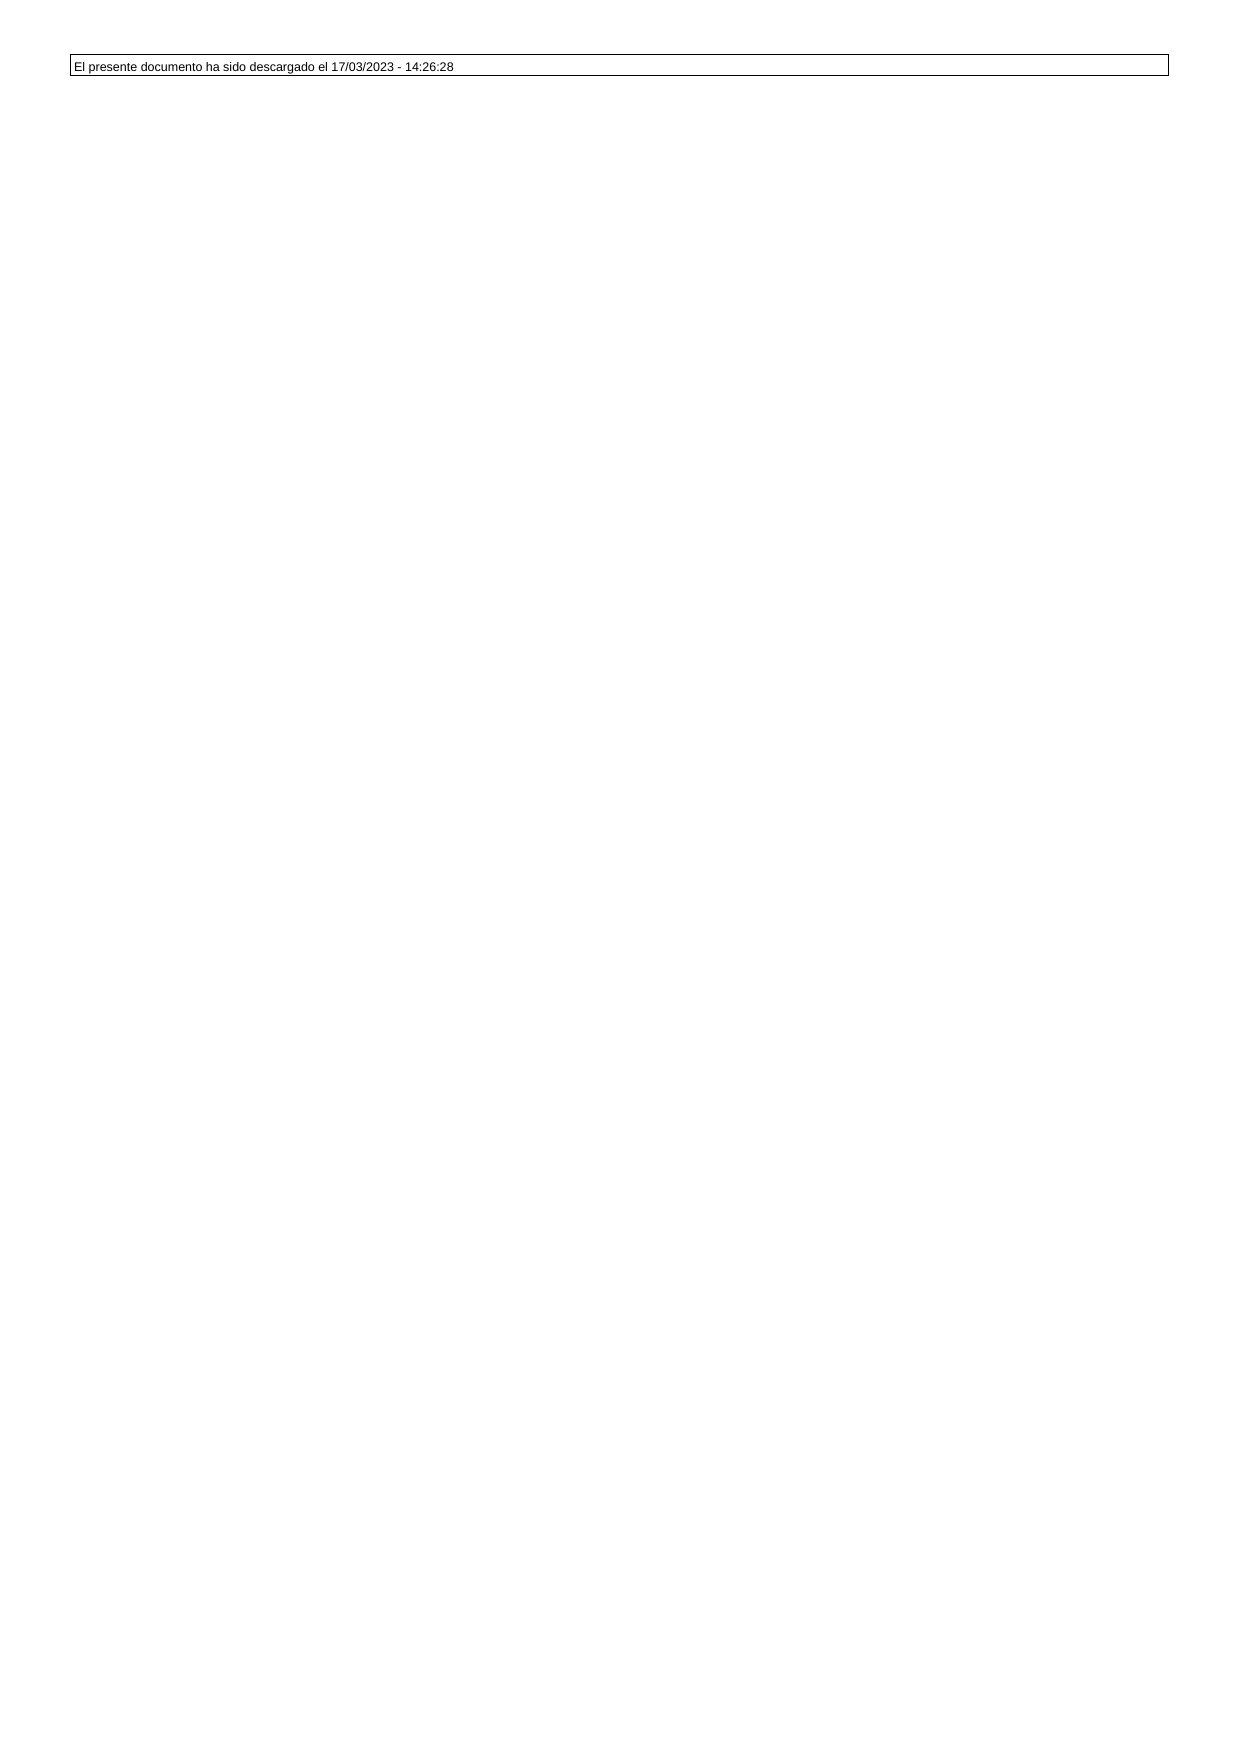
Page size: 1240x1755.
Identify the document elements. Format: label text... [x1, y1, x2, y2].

table_cell El presente documento ha sido descargado el 17/03/2023 - 14:26:28 [71, 55, 1168, 75]
